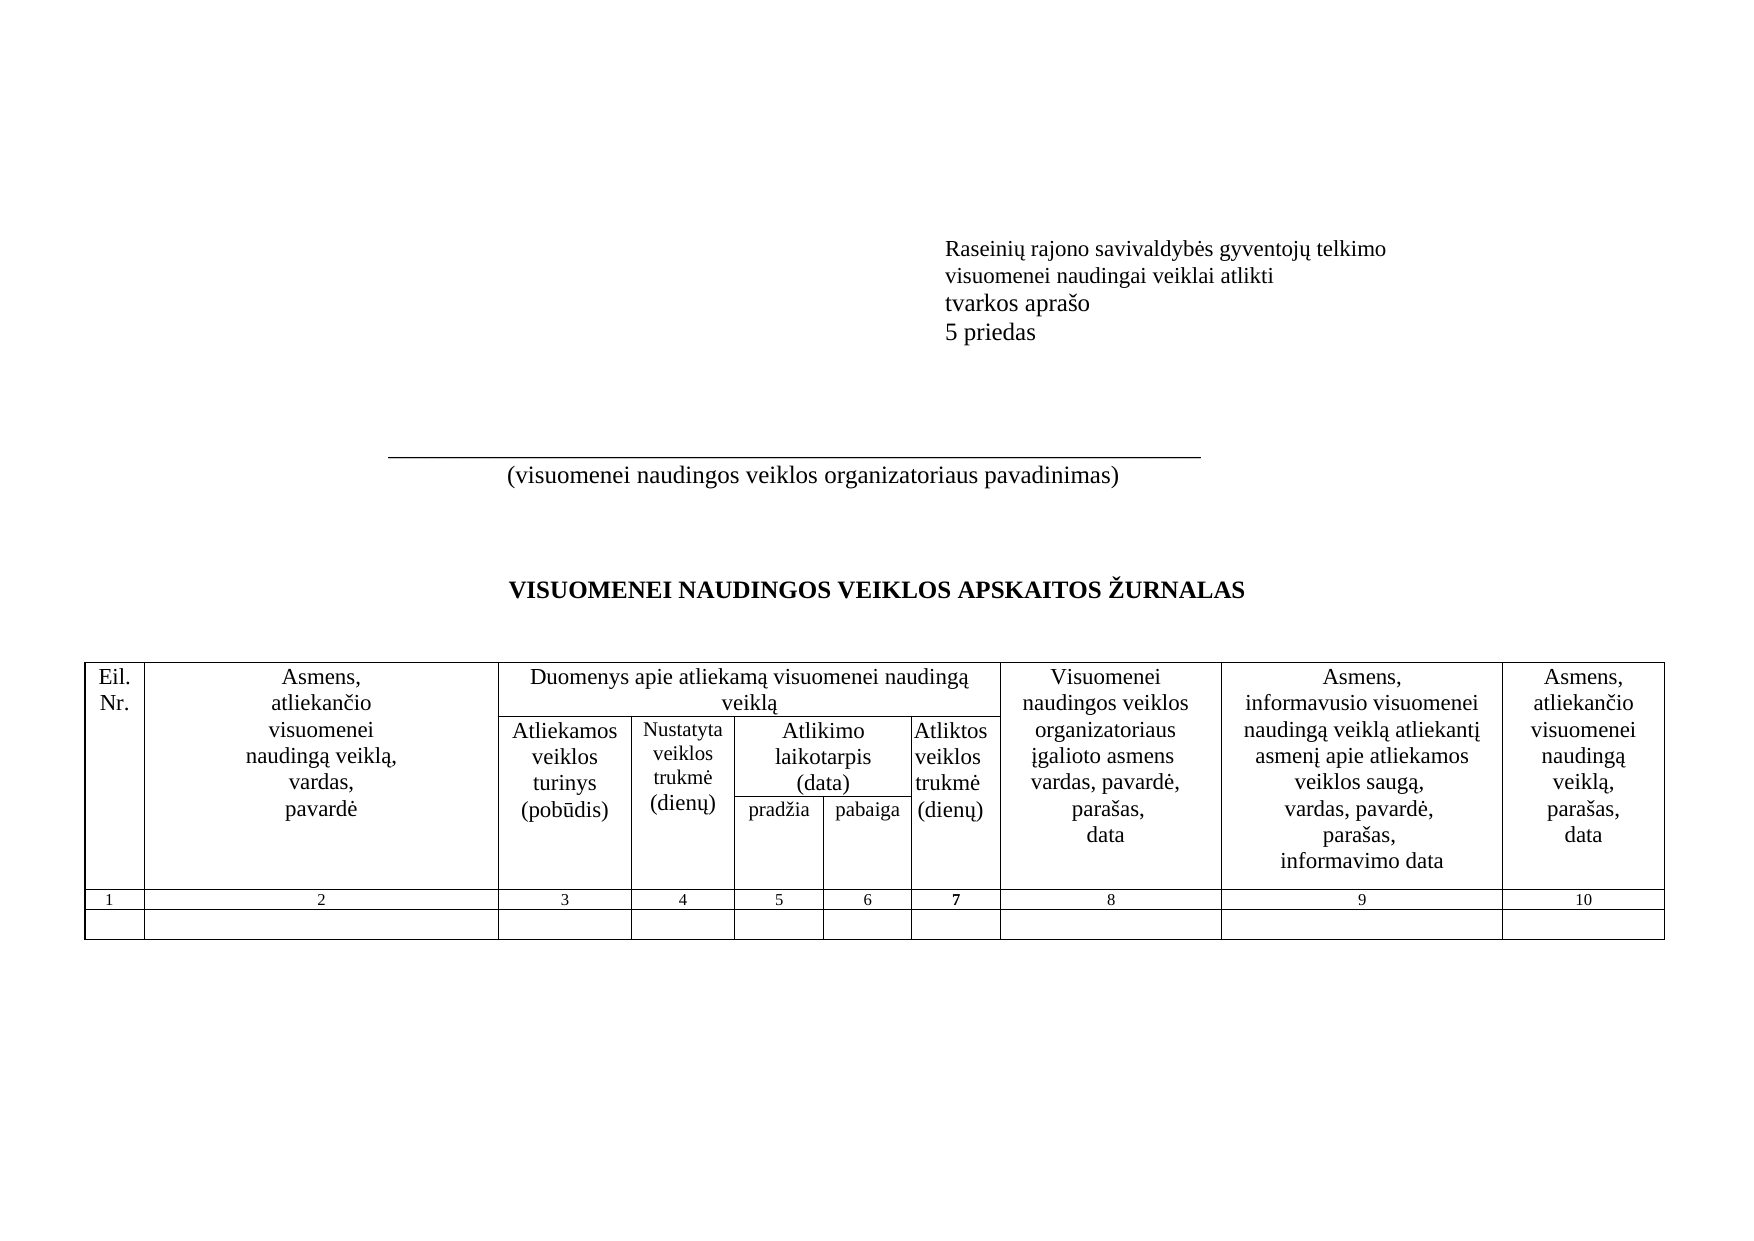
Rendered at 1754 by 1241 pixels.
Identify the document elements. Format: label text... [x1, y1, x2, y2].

table_cell 6 [824, 890, 911, 909]
table_cell 8 [1001, 890, 1221, 909]
table_cell 1 [86, 890, 144, 909]
table_cell [499, 910, 631, 939]
table_cell 10 [1503, 890, 1664, 909]
table_cell [145, 910, 498, 939]
table_header Asmens, informavusio visuomenei naudingą veiklą atliekantį asmenį apie atliekamos veiklos saugą, vardas, pavardė, parašas, informavimo data [1222, 663, 1502, 889]
table_cell [912, 910, 1000, 939]
table_cell 9 [1222, 890, 1502, 909]
table_header Visuomenei naudingos veiklos organizatoriaus įgalioto asmens vardas, pavardė, parašas, data [1001, 663, 1221, 889]
table_header Duomenys apie atliekamą visuomenei naudingą veiklą [499, 663, 1000, 716]
table_header Asmens, atliekančio visuomenei naudingą veiklą, vardas, pavardė [145, 663, 498, 889]
table_cell 7 [912, 890, 1000, 909]
table_cell 3 [499, 890, 631, 909]
table_cell Atlikimo laikotarpis (data) [735, 717, 911, 796]
table_cell [632, 910, 734, 939]
table_cell [735, 910, 823, 939]
text 5 priedas [945, 317, 1636, 346]
table_header Asmens, atliekančio visuomenei naudingą veiklą, parašas, data [1503, 663, 1664, 889]
text (visuomenei naudingos veiklos organizatoriaus pavadinimas) [253, 461, 1636, 489]
table_cell pabaiga [824, 797, 911, 889]
table_cell Atliekamos veiklos turinys (pobūdis) [499, 717, 631, 889]
table_cell [86, 910, 144, 939]
table_header Eil. Nr. [86, 663, 144, 889]
table_cell [1503, 910, 1664, 939]
table_cell 5 [735, 890, 823, 909]
table_cell 4 [632, 890, 734, 909]
table_cell pradžia [735, 797, 823, 889]
text Raseinių rajono savivaldybės gyventojų telkimo [945, 235, 1636, 262]
text _________________________________________________________________ [253, 432, 1636, 461]
text tvarkos aprašo [945, 288, 1636, 317]
table_cell [1001, 910, 1221, 939]
text visuomenei naudingai veiklai atlikti [945, 262, 1636, 288]
table_cell Atliktos veiklos trukmė (dienų) [912, 717, 1000, 889]
text VISUOMENEI NAUDINGOS VEIKLOS APSKAITOS ŽURNALAS [118, 576, 1636, 604]
table_cell [1222, 910, 1502, 939]
table_cell Nustatyta veiklos trukmė (dienų) [632, 717, 734, 889]
table_cell 2 [145, 890, 498, 909]
table_cell [824, 910, 911, 939]
